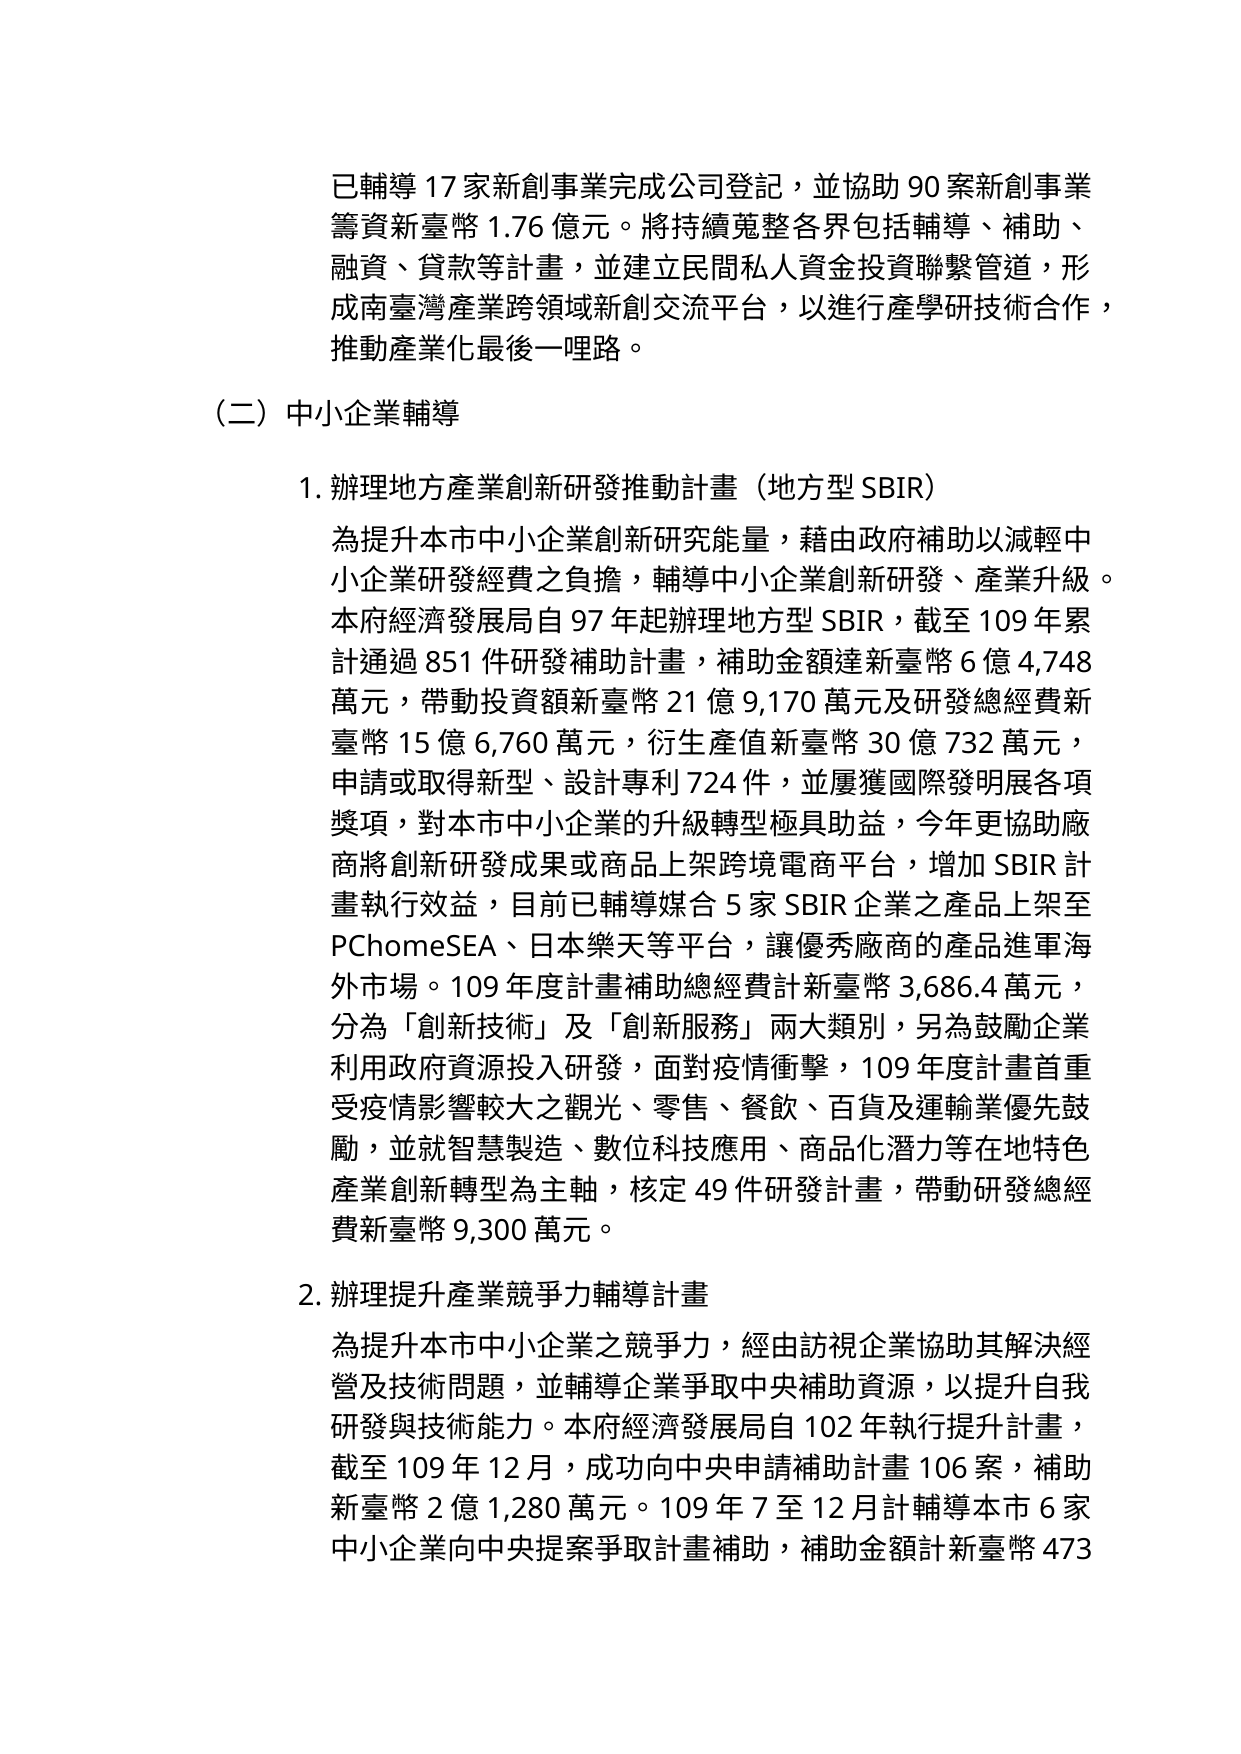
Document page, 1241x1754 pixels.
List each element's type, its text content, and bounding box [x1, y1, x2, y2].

list 辦理地方產業創新研發推動計畫（地方型SBIR） [298, 443, 1092, 518]
text 109年下半年已輔導成立3家新創公司，另協助捷能科技股份有限公司成功增資新臺幣5,000萬元；截至109年12月已輔導17家新創事業完成公司登記，並協助90案新創事業籌資新臺幣1.76億元。將持續蒐整各界包括輔導、補助、融資、貸款等計畫，並建立民間私人資金投資聯繫管道，形成南臺灣產業跨領域新創交流平台，以進行產學研技術合作，推動產業化最後一哩路。 [330, 164, 1092, 368]
text 為提升本市中小企業之競爭力，經由訪視企業協助其解決經營及技術問題，並輔導企業爭取中央補助資源，以提升自我研發與技術能力。本府經濟發展局自102年執行提升計畫，截至109年12月，成功向中央申請補助計畫106案，補助新臺幣2億1,280萬元。109年7至12月計輔導本市6家中小企業向中央提案爭取計畫補助，補助金額計新臺幣473 [330, 1324, 1092, 1568]
text （二）中小企業輔導 [198, 368, 1092, 443]
text 為提升本市中小企業創新研究能量，藉由政府補助以減輕中小企業研發經費之負擔，輔導中小企業創新研發、產業升級。本府經濟發展局自97年起辦理地方型SBIR，截至109年累計通過851件研發補助計畫，補助金額達新臺幣6億4,748萬元，帶動投資額新臺幣21億9,170萬元及研發總經費新臺幣15億6,760萬元，衍生產值新臺幣30億732萬元，申請或取得新型、設計專利724件，並屢獲國際發明展各項獎項，對本市中小企業的升級轉型極具助益，今年更協助廠商將創新研發成果或商品上架跨境電商平台，增加SBIR計畫執行效益，目前已輔導媒合5家SBIR企業之產品上架至PChomeSEA、日本樂天等平台，讓優秀廠商的產品進軍海外市場。109年度計畫補助總經費計新臺幣3,686.4萬元，分為「創新技術」及「創新服務」兩大類別，另為鼓勵企業利用政府資源投入研發，面對疫情衝擊，109年度計畫首重受疫情影響較大之觀光、零售、餐飲、百貨及運輸業優先鼓勵，並就智慧製造、數位科技應用、商品化潛力等在地特色產業創新轉型為主軸，核定49件研發計畫，帶動研發總經費新臺幣9,300萬元。 [330, 518, 1092, 1249]
list 辦理提升產業競爭力輔導計畫 [298, 1249, 1092, 1324]
